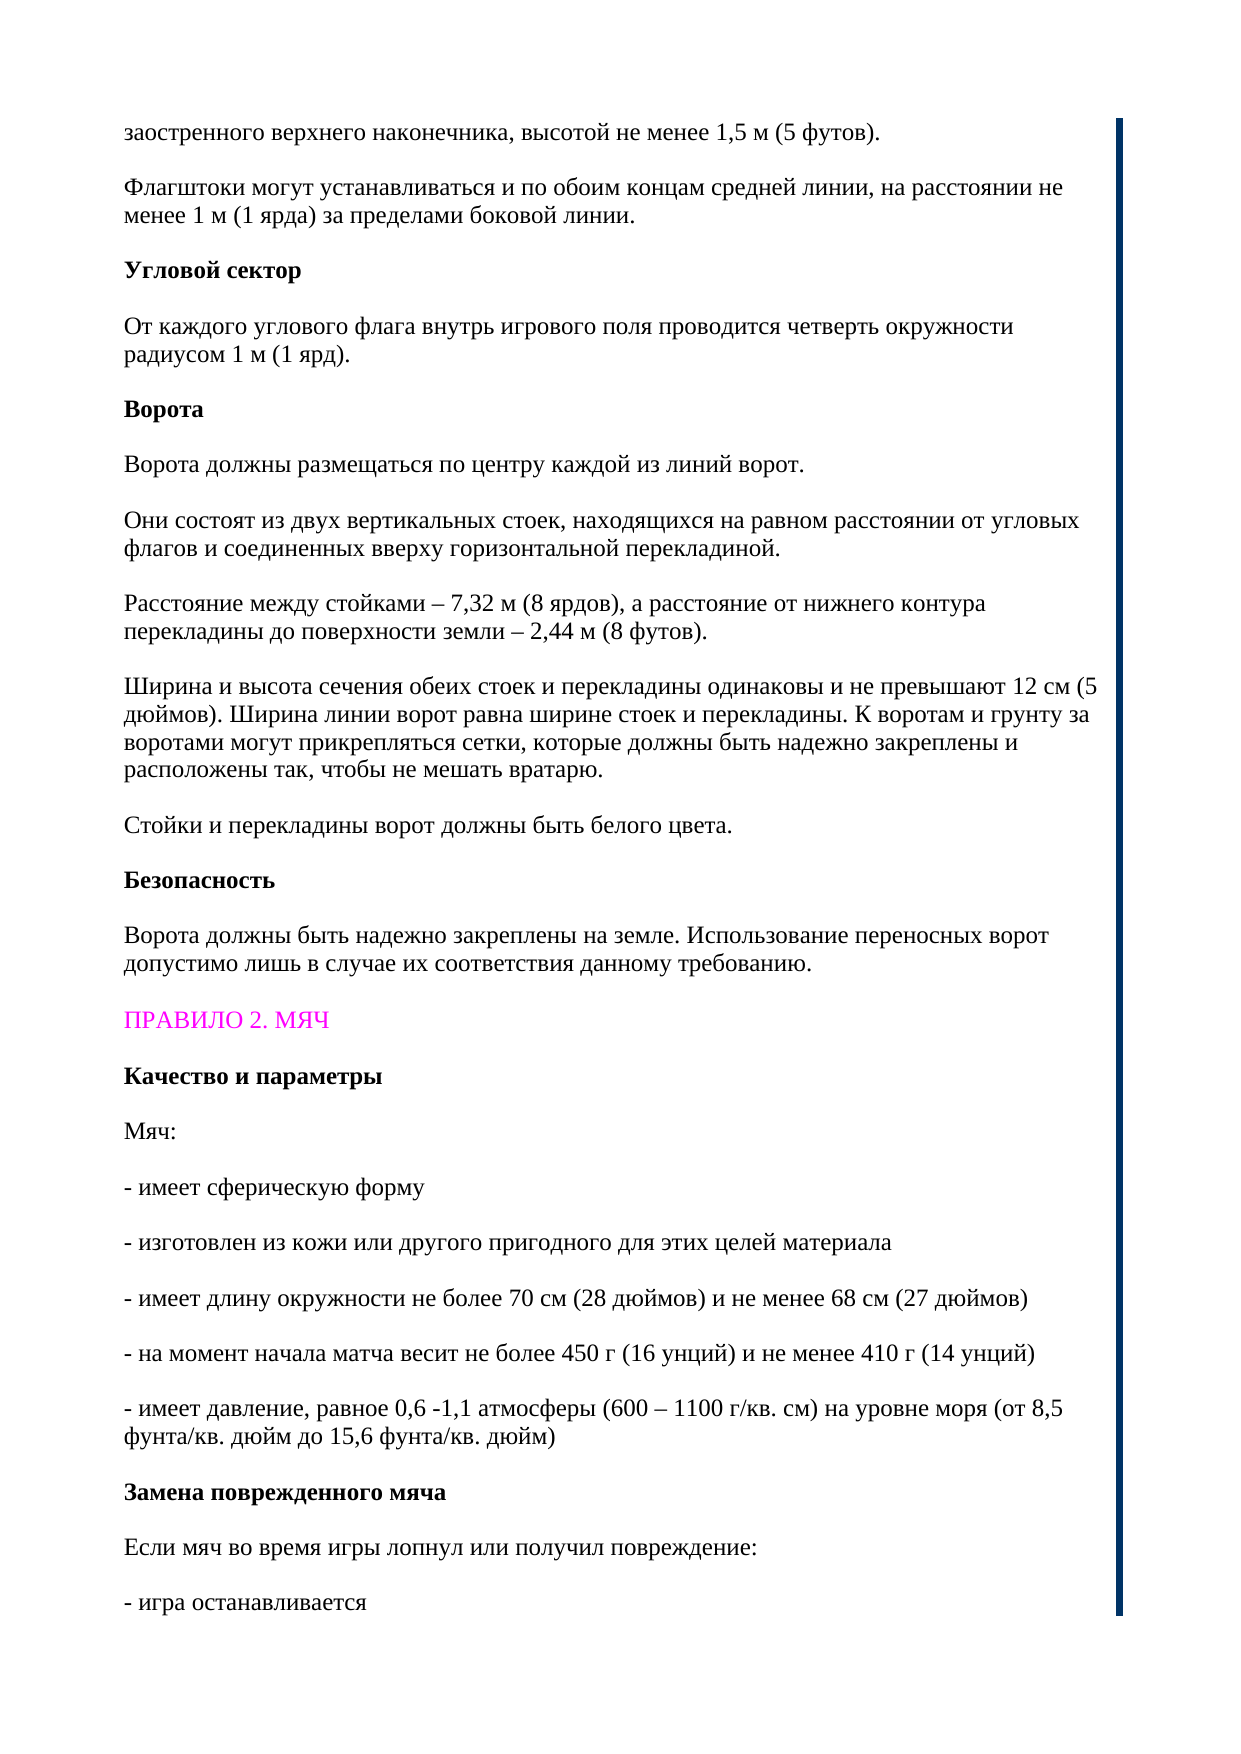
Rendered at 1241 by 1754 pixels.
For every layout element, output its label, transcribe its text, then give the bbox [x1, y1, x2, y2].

table_cell заостренного верхнего наконечника, высотой не менее 1,5 м (5 футов). Флагштоки могут устанавливаться и по обоим концам средней линии, на расстоянии не менее 1 м (1 ярда) за пределами боковой линии. Угловой сектор От каждого углового флага внутрь игрового поля проводится четверть окружности радиусом 1 м (1 ярд). Ворота Ворота должны размещаться по центру каждой из линий ворот. Они состоят из двух вертикальных стоек, находящихся на равном расстоянии от угловых флагов и соединенных вверху горизонтальной перекладиной. Расстояние между стойками – 7,32 м (8 ярдов), а расстояние от нижнего контура перекладины до поверхности земли – 2,44 м (8 футов). Ширина и высота сечения обеих стоек и перекладины одинаковы и не превышают 12 см (5 дюймов). Ширина линии ворот равна ширине стоек и перекладины. К воротам и грунту за воротами могут прикрепляться сетки, которые должны быть надежно закреплены и расположены так, чтобы не мешать вратарю. Стойки и перекладины ворот должны быть белого цвета. Безопасность Ворота должны быть надежно закреплены на земле. Использование переносных ворот допустимо лишь в случае их соответствия данному требованию. ПРАВИЛО 2. МЯЧ Качество и параметры Мяч: - имеет сферическую форму - изготовлен из кожи или другого пригодного для этих целей материала - имеет длину окружности не более 70 см (28 дюймов) и не менее 68 см (27 дюймов) - на момент начала матча весит не более 450 г (16 унций) и не менее 410 г (14 унций) - имеет давление, равное 0,6 -1,1 атмосферы (600 – 1100 г/кв. см) на уровне моря (от 8,5 фунта/кв. дюйм до 15,6 фунта/кв. дюйм) Замена поврежденного мяча Если мяч во время игры лопнул или получил повреждение: - игра останавливается [124, 118, 1116, 1616]
table_header [1116, 118, 1123, 1616]
